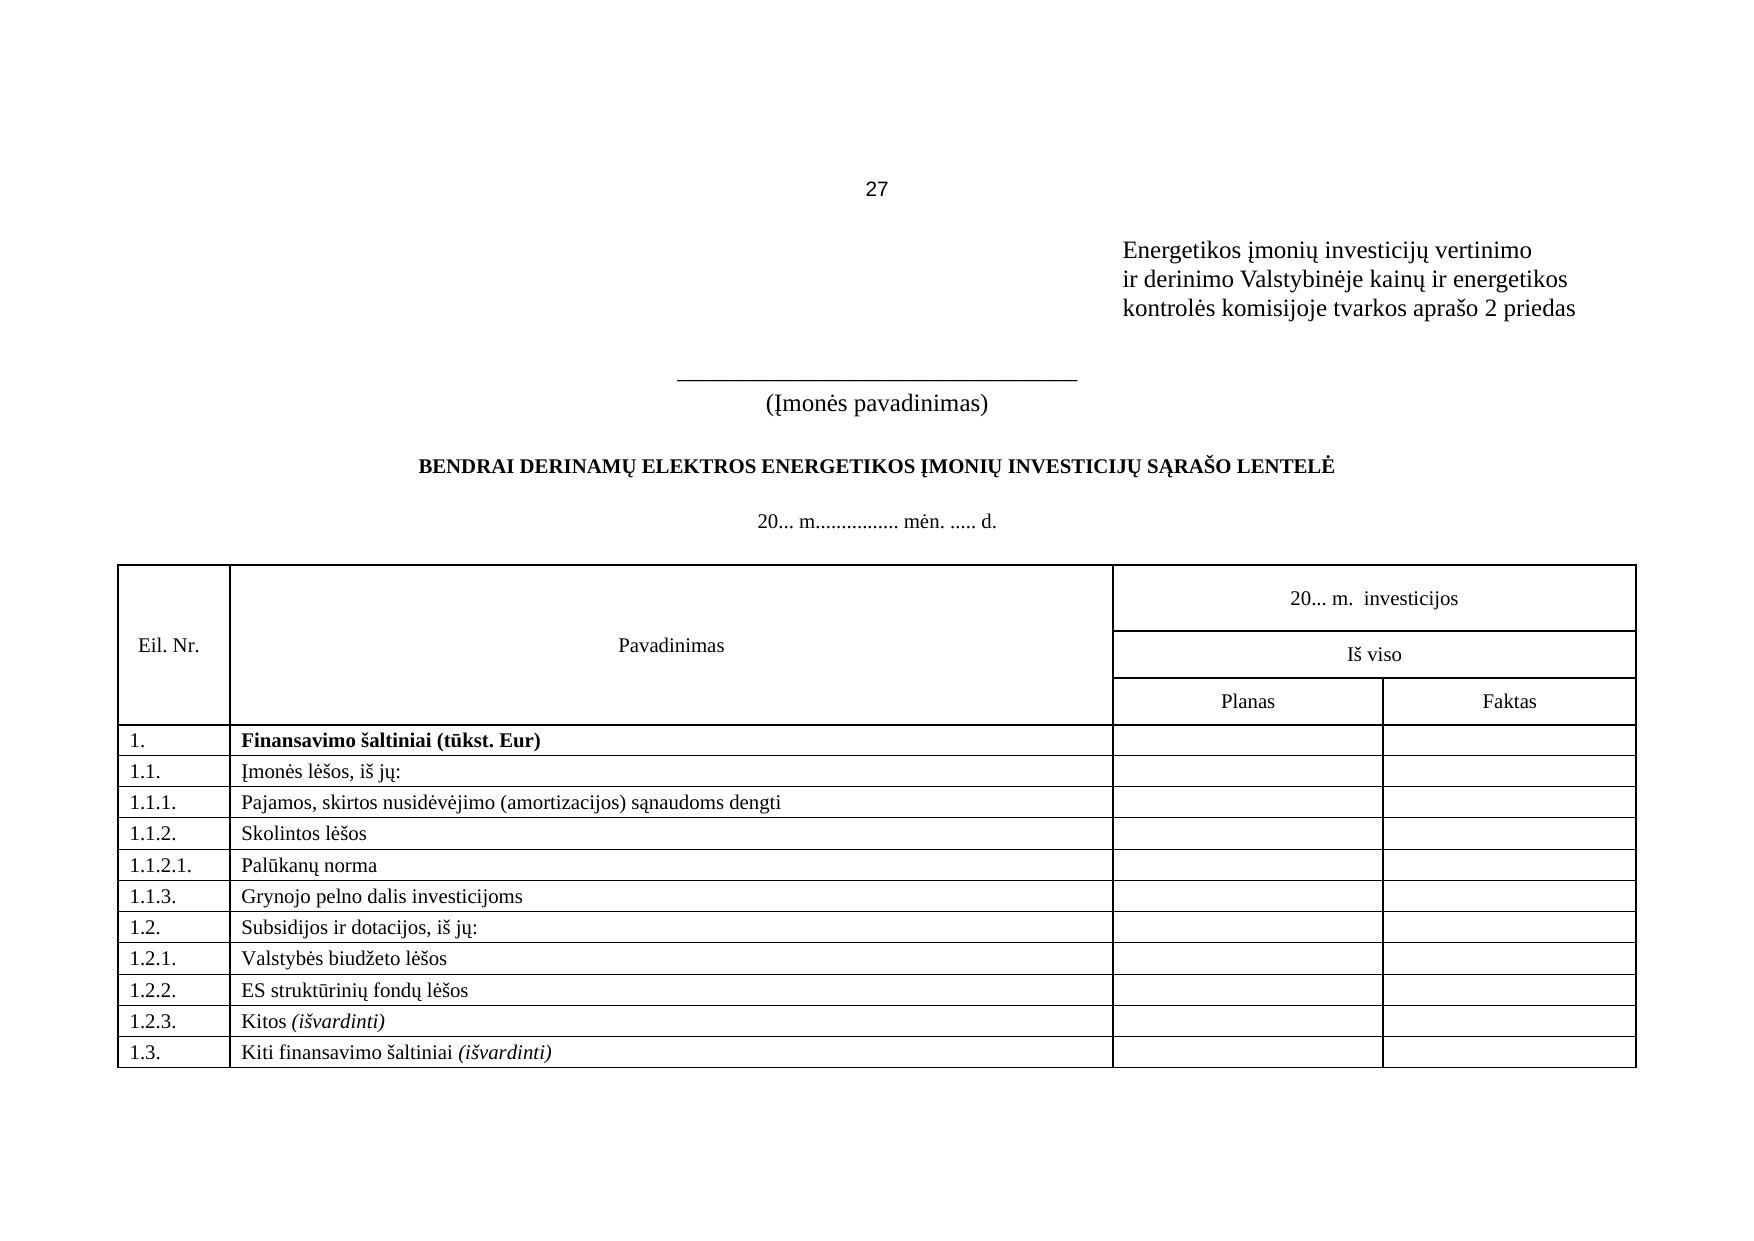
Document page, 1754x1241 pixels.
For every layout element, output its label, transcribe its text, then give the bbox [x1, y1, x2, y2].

table_cell [1384, 726, 1635, 755]
table_header Eil. Nr. [119, 566, 229, 723]
table_cell 1. [119, 726, 229, 755]
table_cell [1114, 1006, 1382, 1036]
table_cell Grynojo pelno dalis investicijoms [231, 881, 1112, 911]
text kontrolės komisijoje tvarkos aprašo 2 priedas [148, 293, 1636, 322]
table_cell 1.3. [119, 1037, 229, 1067]
table_cell 1.1.3. [119, 881, 229, 911]
text (Įmonės pavadinimas) [118, 388, 1636, 416]
table_cell Iš viso [1114, 632, 1635, 677]
table_cell Valstybės biudžeto lėšos [231, 943, 1112, 973]
table_cell Skolintos lėšos [231, 818, 1112, 848]
table_cell Finansavimo šaltiniai (tūkst. Eur) [231, 726, 1112, 755]
table_cell [1384, 975, 1635, 1005]
table_cell Subsidijos ir dotacijos, iš jų: [231, 912, 1112, 942]
table_cell [1384, 912, 1635, 942]
table_cell 1.1.2. [119, 818, 229, 848]
table_cell Kiti finansavimo šaltiniai (išvardinti) [231, 1037, 1112, 1067]
table_cell Planas [1114, 679, 1382, 723]
table_cell 1.2. [119, 912, 229, 942]
table_cell [1114, 850, 1382, 880]
table_cell Faktas [1384, 679, 1635, 723]
table_cell [1114, 912, 1382, 942]
table_cell [1114, 818, 1382, 848]
table_cell Pajamos, skirtos nusidėvėjimo (amortizacijos) sąnaudoms dengti [231, 787, 1112, 817]
table_cell Įmonės lėšos, iš jų: [231, 756, 1112, 786]
table_cell 1.2.1. [119, 943, 229, 973]
table_cell [1114, 943, 1382, 973]
table_cell [1114, 787, 1382, 817]
table_cell Kitos (išvardinti) [231, 1006, 1112, 1036]
table_cell Palūkanų norma [231, 850, 1112, 880]
table_cell 1.2.3. [119, 1006, 229, 1036]
table_cell [1114, 756, 1382, 786]
table_cell [1384, 881, 1635, 911]
table_cell [1114, 881, 1382, 911]
table_cell ES struktūrinių fondų lėšos [231, 975, 1112, 1005]
text ________________________________ [118, 355, 1636, 383]
text BENDRAI DERINAMŲ ELEKTROS ENERGETIKOS ĮMONIŲ INVESTICIJŲ SĄRAŠO LENTELĖ [118, 454, 1636, 478]
table_cell 1.1.2.1. [119, 850, 229, 880]
table_cell [1384, 1037, 1635, 1067]
table_cell 1.1.1. [119, 787, 229, 817]
text Energetikos įmonių investicijų vertinimo [118, 235, 1636, 264]
table_cell [1384, 756, 1635, 786]
table_cell [1384, 787, 1635, 817]
text ir derinimo Valstybinėje kainų ir energetikos [118, 264, 1636, 293]
text 20... m................ mėn. ..... d. [118, 509, 1636, 533]
table_cell 1.1. [119, 756, 229, 786]
table_header Pavadinimas [231, 566, 1112, 723]
table_cell [1384, 1006, 1635, 1036]
table_cell [1384, 850, 1635, 880]
table_cell [1384, 943, 1635, 973]
table_cell 1.2.2. [119, 975, 229, 1005]
table_cell [1114, 1037, 1382, 1067]
table_cell [1114, 726, 1382, 755]
table_cell [1384, 818, 1635, 848]
table_header 20... m. investicijos [1114, 566, 1635, 630]
table_cell [1114, 975, 1382, 1005]
